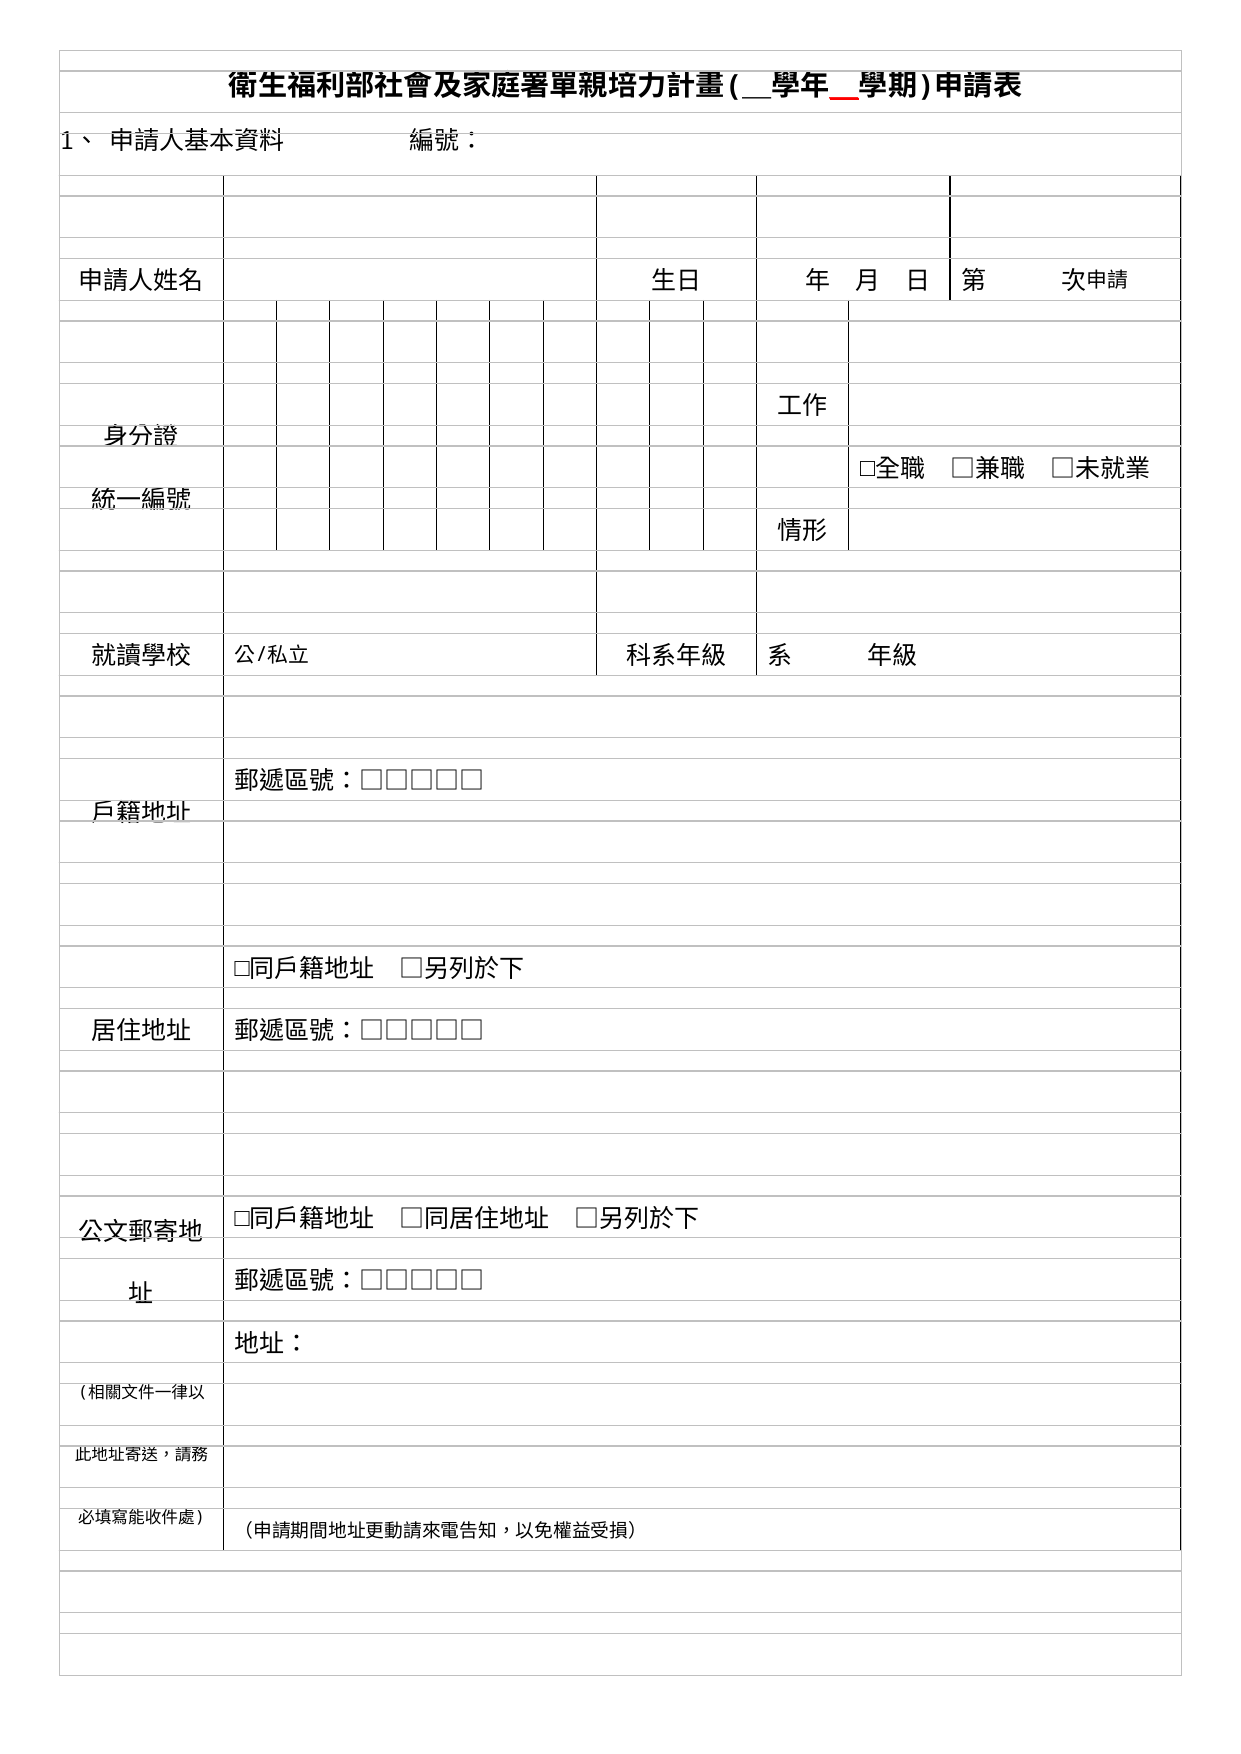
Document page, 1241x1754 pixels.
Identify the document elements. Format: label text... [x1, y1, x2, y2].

table_cell [224, 1072, 1180, 1112]
table_cell [757, 447, 848, 487]
table_cell [224, 926, 1180, 945]
table_cell 公文郵寄地址 (相關文件一律以此地址寄送，請務必填寫能收件處) [60, 1363, 223, 1383]
table_cell [849, 488, 1180, 508]
table_cell [330, 488, 383, 508]
table_cell [224, 509, 276, 549]
table_cell [224, 1426, 1180, 1445]
table_cell 公文郵寄地址 (相關文件一律以此地址寄送，請務必填寫能收件處) [60, 1322, 223, 1362]
table_header [951, 197, 1180, 237]
table_cell [437, 426, 489, 445]
table_cell [384, 447, 436, 487]
table_cell [384, 509, 436, 549]
table_cell 公文郵寄地址 (相關文件一律以此地址寄送，請務必填寫能收件處) [60, 1113, 223, 1133]
table_cell 戶籍地址 [60, 822, 223, 862]
table_cell [704, 363, 756, 383]
table_cell [650, 426, 703, 445]
table_cell [437, 447, 489, 487]
table_cell [224, 801, 1180, 820]
table_cell [490, 426, 543, 445]
table_cell 戶籍地址 [60, 697, 223, 737]
table_header [597, 197, 756, 237]
table_cell 戶籍地址 [60, 676, 223, 695]
table_cell [224, 384, 276, 425]
table_cell [849, 363, 1180, 383]
table_cell 公文郵寄地址 (相關文件一律以此地址寄送，請務必填寫能收件處) [60, 1426, 223, 1445]
table_cell [224, 1384, 1180, 1425]
text 衛生福利部社會及家庭署單親培力計畫(＿學年＿學期)申請表 [60, 72, 1181, 102]
table_cell [224, 1113, 1180, 1133]
table_header 年 月 日 [757, 259, 949, 300]
table_cell [224, 988, 1180, 1008]
table_cell [277, 488, 329, 508]
table_cell [224, 738, 1180, 758]
table_header [757, 238, 949, 258]
table_cell 公文郵寄地址 (相關文件一律以此地址寄送，請務必填寫能收件處) [60, 1301, 223, 1320]
table_cell 身分證 統一編號 [153, 488, 182, 508]
table_cell [650, 301, 703, 320]
table_cell 公文郵寄地址 (相關文件一律以此地址寄送，請務必填寫能收件處) [60, 1238, 223, 1258]
table_cell [330, 384, 383, 425]
table_cell [277, 301, 329, 320]
table_header [597, 176, 756, 195]
table_header 生日 [597, 259, 756, 300]
table_cell [224, 863, 1180, 883]
table_cell 身分證 統一編號 [177, 488, 223, 508]
table_header [60, 176, 223, 195]
table_header 申請人姓名 [60, 259, 223, 300]
table_cell [224, 363, 276, 383]
table_cell 戶籍地址 [154, 801, 182, 820]
table_cell [384, 426, 436, 445]
table_cell [704, 322, 756, 362]
table_cell [330, 509, 383, 549]
table_cell 身分證 統一編號 [60, 301, 223, 320]
table_header [60, 197, 223, 237]
table_cell [597, 509, 649, 549]
table_cell [224, 572, 596, 612]
table_header [951, 176, 1180, 195]
table_cell [384, 363, 436, 383]
table_cell [224, 551, 596, 570]
table_cell [384, 301, 436, 320]
table_cell [490, 384, 543, 425]
table_cell [544, 384, 596, 425]
table_cell [757, 488, 848, 508]
table_cell [597, 363, 649, 383]
table_cell 公文郵寄地址 (相關文件一律以此地址寄送，請務必填寫能收件處) [60, 1488, 223, 1508]
table_cell [224, 676, 1180, 695]
table_cell [597, 384, 649, 425]
table_cell [650, 363, 703, 383]
table_cell [60, 863, 223, 883]
table_cell [757, 613, 1180, 633]
table_cell [849, 301, 1180, 320]
table_cell 戶籍地址 [60, 801, 103, 820]
table_header [224, 197, 596, 237]
table_cell □同戶籍地址 □另列於下 [224, 947, 1180, 987]
table_cell 公文郵寄地址 (相關文件一律以此地址寄送，請務必填寫能收件處) [60, 1176, 223, 1195]
table_cell （申請期間地址更動請來電告知，以免權益受損） [224, 1509, 1180, 1550]
table_cell [224, 697, 1180, 737]
table_cell 身分證 統一編號 [60, 488, 107, 508]
table_header [224, 259, 596, 300]
table_cell [330, 301, 383, 320]
table_cell 地址： [224, 1322, 1180, 1362]
table_cell [757, 426, 848, 445]
table_cell [224, 1488, 1180, 1508]
table_header [757, 176, 949, 195]
table_cell [277, 384, 329, 425]
table_cell [757, 551, 1180, 570]
table_cell 工作 [757, 384, 848, 425]
table_cell [597, 447, 649, 487]
table_cell [277, 322, 329, 362]
table_cell [60, 572, 223, 612]
table_cell [704, 488, 756, 508]
table_cell [650, 447, 703, 487]
table_cell [490, 447, 543, 487]
table_cell [60, 1051, 223, 1070]
table_cell [849, 509, 1180, 549]
table_cell [277, 447, 329, 487]
table_cell [757, 572, 1180, 612]
table_cell [597, 572, 756, 612]
table_cell [330, 447, 383, 487]
table_cell 身分證 統一編號 [60, 322, 223, 362]
table_cell [849, 426, 1180, 445]
table_cell 科系年級 [597, 634, 756, 675]
table_cell [384, 322, 436, 362]
table_cell [597, 426, 649, 445]
table_cell 身分證 統一編號 [122, 426, 138, 445]
table_cell 郵遞區號：□□□□□ [224, 759, 1180, 800]
table_cell 公/私立 [224, 634, 596, 675]
table_cell [544, 509, 596, 549]
table_cell [597, 613, 756, 633]
table_cell [60, 988, 223, 1008]
table_cell [224, 1238, 1180, 1258]
table_cell [490, 363, 543, 383]
table_cell [757, 301, 848, 320]
table_cell [330, 426, 383, 445]
table_cell [224, 426, 276, 445]
table_cell [330, 322, 383, 362]
table_cell [490, 301, 543, 320]
table_cell 身分證 統一編號 [60, 363, 223, 383]
table_cell [650, 488, 703, 508]
table_cell [650, 509, 703, 549]
table_cell [224, 1447, 1180, 1487]
table_cell [544, 363, 596, 383]
table_cell 公文郵寄地址 (相關文件一律以此地址寄送，請務必填寫能收件處) [60, 1447, 223, 1487]
table_cell [490, 488, 543, 508]
table_cell [60, 613, 223, 633]
table_cell [544, 488, 596, 508]
table_cell 居住地址 [60, 1009, 223, 1050]
table_cell [437, 384, 489, 425]
table_cell [60, 947, 223, 987]
table_cell 郵遞區號：□□□□□ [224, 1009, 1180, 1050]
table_header [224, 238, 596, 258]
table_cell [437, 363, 489, 383]
table_cell [224, 1134, 1180, 1175]
table_cell [384, 488, 436, 508]
table_cell [544, 301, 596, 320]
table_cell [597, 322, 649, 362]
table_cell [597, 551, 756, 570]
list [60, 121, 1181, 133]
table_cell [544, 322, 596, 362]
table_cell [277, 426, 329, 445]
table_cell 公文郵寄地址 (相關文件一律以此地址寄送，請務必填寫能收件處) [60, 1259, 223, 1300]
table_header [951, 238, 1180, 258]
table_cell [437, 322, 489, 362]
table_cell [224, 822, 1180, 862]
table_cell 身分證 統一編號 [60, 509, 223, 549]
table_cell [490, 509, 543, 549]
table_cell 身分證 統一編號 [60, 426, 115, 445]
table_cell [60, 926, 223, 945]
table_cell [490, 322, 543, 362]
table_cell 身分證 統一編號 [146, 426, 223, 445]
table_header 第 次申請 [951, 259, 1180, 300]
table_cell [757, 363, 848, 383]
table_cell 戶籍地址 [96, 801, 157, 820]
table_cell [757, 322, 848, 362]
table_cell 戶籍地址 [60, 759, 223, 800]
table_cell [224, 884, 1180, 925]
table_header [224, 176, 596, 195]
table_cell □同戶籍地址 □同居住地址 □另列於下 [224, 1197, 1180, 1237]
table_cell 戶籍地址 [60, 738, 223, 758]
list 申請人基本資料 編號： [60, 134, 1181, 157]
table_cell 公文郵寄地址 (相關文件一律以此地址寄送，請務必填寫能收件處) [60, 1509, 223, 1550]
table_cell 身分證 統一編號 [60, 447, 223, 487]
table_cell [437, 488, 489, 508]
table_header [60, 238, 223, 258]
table_cell [597, 301, 649, 320]
table_cell [224, 301, 276, 320]
table_cell [597, 488, 649, 508]
table_header [597, 238, 756, 258]
table_cell [704, 426, 756, 445]
table_cell [60, 1072, 223, 1112]
table_cell [849, 384, 1180, 425]
table_cell [849, 322, 1180, 362]
table_cell [224, 488, 276, 508]
table_cell □全職 □兼職 □未就業 [849, 447, 1180, 487]
table_cell [224, 447, 276, 487]
table_cell 郵遞區號：□□□□□ [224, 1259, 1180, 1300]
table_cell 公文郵寄地址 (相關文件一律以此地址寄送，請務必填寫能收件處) [60, 1197, 223, 1237]
table_cell [384, 384, 436, 425]
table_cell [704, 447, 756, 487]
table_cell [650, 384, 703, 425]
table_cell [437, 509, 489, 549]
table_cell [544, 426, 596, 445]
table_cell [277, 509, 329, 549]
table_cell [224, 1301, 1180, 1320]
table_cell 就讀學校 [60, 634, 223, 675]
table_cell [544, 447, 596, 487]
table_cell [330, 363, 383, 383]
table_cell 公文郵寄地址 (相關文件一律以此地址寄送，請務必填寫能收件處) [60, 1134, 223, 1175]
table_cell [704, 509, 756, 549]
table_cell [224, 1051, 1180, 1070]
table_cell [650, 322, 703, 362]
table_header [757, 197, 949, 237]
table_cell [224, 1176, 1180, 1195]
table_cell 情形 [757, 509, 848, 549]
table_cell [277, 363, 329, 383]
table_cell 系 年級 [757, 634, 1180, 675]
table_cell 身分證 統一編號 [104, 488, 151, 508]
table_cell [60, 884, 223, 925]
table_cell 戶籍地址 [184, 801, 223, 820]
table_cell [224, 613, 596, 633]
table_cell [704, 384, 756, 425]
table_cell [60, 551, 223, 570]
table_cell 公文郵寄地址 (相關文件一律以此地址寄送，請務必填寫能收件處) [60, 1384, 223, 1425]
table_cell [224, 1363, 1180, 1383]
table_cell [704, 301, 756, 320]
table_cell [437, 301, 489, 320]
table_cell 身分證 統一編號 [60, 384, 223, 425]
table_cell [224, 322, 276, 362]
